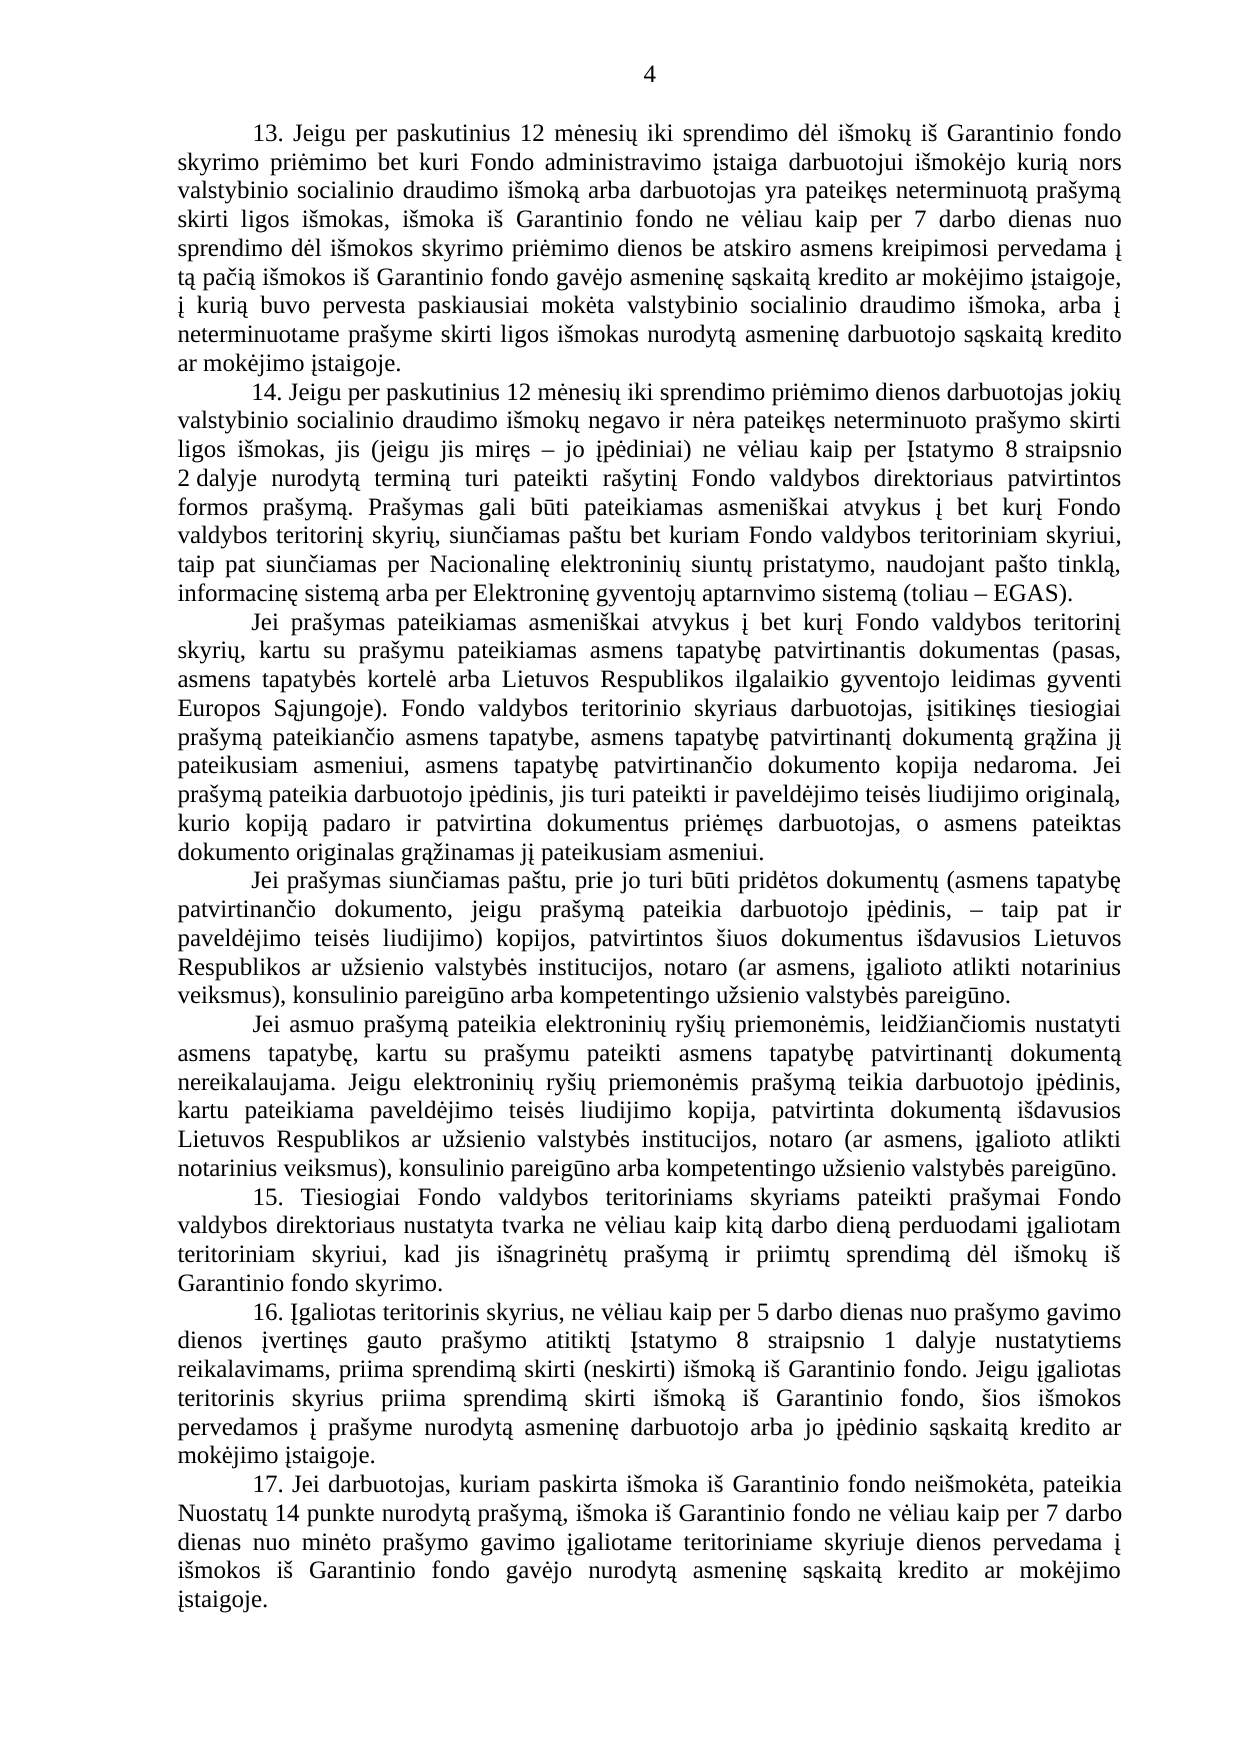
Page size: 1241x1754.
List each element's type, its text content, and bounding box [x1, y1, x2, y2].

text 14. Jeigu per paskutinius 12 mėnesių iki sprendimo priėmimo dienos darbuotojas jokių valstybinio socialinio draudimo išmokų negavo ir nėra pateikęs neterminuoto prašymo skirti ligos išmokas, jis (jeigu jis miręs – jo įpėdiniai) ne vėliau kaip per Įstatymo 8 straipsnio 2 dalyje nurodytą terminą turi pateikti rašytinį Fondo valdybos direktoriaus patvirtintos formos prašymą. Prašymas gali būti pateikiamas asmeniškai atvykus į bet kurį Fondo valdybos teritorinį skyrių, siunčiamas paštu bet kuriam Fondo valdybos teritoriniam skyriui, taip pat siunčiamas per Nacionalinę elektroninių siuntų pristatymo, naudojant pašto tinklą, informacinę sistemą arba per Elektroninę gyventojų aptarnvimo sistemą (toliau – EGAS). [177, 377, 1122, 607]
text 16. Įgaliotas teritorinis skyrius, ne vėliau kaip per 5 darbo dienas nuo prašymo gavimo dienos įvertinęs gauto prašymo atitiktį Įstatymo 8 straipsnio 1 dalyje nustatytiems reikalavimams, priima sprendimą skirti (neskirti) išmoką iš Garantinio fondo. Jeigu įgaliotas teritorinis skyrius priima sprendimą skirti išmoką iš Garantinio fondo, šios išmokos pervedamos į prašyme nurodytą asmeninę darbuotojo arba jo įpėdinio sąskaitą kredito ar mokėjimo įstaigoje. [177, 1297, 1122, 1469]
text 17. Jei darbuotojas, kuriam paskirta išmoka iš Garantinio fondo neišmokėta, pateikia Nuostatų 14 punkte nurodytą prašymą, išmoka iš Garantinio fondo ne vėliau kaip per 7 darbo dienas nuo minėto prašymo gavimo įgaliotame teritoriniame skyriuje dienos pervedama į išmokos iš Garantinio fondo gavėjo nurodytą asmeninę sąskaitą kredito ar mokėjimo įstaigoje. [177, 1469, 1122, 1613]
text 15. Tiesiogiai Fondo valdybos teritoriniams skyriams pateikti prašymai Fondo valdybos direktoriaus nustatyta tvarka ne vėliau kaip kitą darbo dieną perduodami įgaliotam teritoriniam skyriui, kad jis išnagrinėtų prašymą ir priimtų sprendimą dėl išmokų iš Garantinio fondo skyrimo. [177, 1182, 1122, 1297]
text 13. Jeigu per paskutinius 12 mėnesių iki sprendimo dėl išmokų iš Garantinio fondo skyrimo priėmimo bet kuri Fondo administravimo įstaiga darbuotojui išmokėjo kurią nors valstybinio socialinio draudimo išmoką arba darbuotojas yra pateikęs neterminuotą prašymą skirti ligos išmokas, išmoka iš Garantinio fondo ne vėliau kaip per 7 darbo dienas nuo sprendimo dėl išmokos skyrimo priėmimo dienos be atskiro asmens kreipimosi pervedama į tą pačią išmokos iš Garantinio fondo gavėjo asmeninę sąskaitą kredito ar mokėjimo įstaigoje, į kurią buvo pervesta paskiausiai mokėta valstybinio socialinio draudimo išmoka, arba į neterminuotame prašyme skirti ligos išmokas nurodytą asmeninę darbuotojo sąskaitą kredito ar mokėjimo įstaigoje. [177, 118, 1122, 377]
text Jei prašymas siunčiamas paštu, prie jo turi būti pridėtos dokumentų (asmens tapatybę patvirtinančio dokumento, jeigu prašymą pateikia darbuotojo įpėdinis, – taip pat ir paveldėjimo teisės liudijimo) kopijos, patvirtintos šiuos dokumentus išdavusios Lietuvos Respublikos ar užsienio valstybės institucijos, notaro (ar asmens, įgalioto atlikti notarinius veiksmus), konsulinio pareigūno arba kompetentingo užsienio valstybės pareigūno. [177, 866, 1122, 1009]
text Jei prašymas pateikiamas asmeniškai atvykus į bet kurį Fondo valdybos teritorinį skyrių, kartu su prašymu pateikiamas asmens tapatybę patvirtinantis dokumentas (pasas, asmens tapatybės kortelė arba Lietuvos Respublikos ilgalaikio gyventojo leidimas gyventi Europos Sąjungoje). Fondo valdybos teritorinio skyriaus darbuotojas, įsitikinęs tiesiogiai prašymą pateikiančio asmens tapatybe, asmens tapatybę patvirtinantį dokumentą grąžina jį pateikusiam asmeniui, asmens tapatybę patvirtinančio dokumento kopija nedaroma. Jei prašymą pateikia darbuotojo įpėdinis, jis turi pateikti ir paveldėjimo teisės liudijimo originalą, kurio kopiją padaro ir patvirtina dokumentus priėmęs darbuotojas, o asmens pateiktas dokumento originalas grąžinamas jį pateikusiam asmeniui. [177, 607, 1122, 866]
text Jei asmuo prašymą pateikia elektroninių ryšių priemonėmis, leidžiančiomis nustatyti asmens tapatybę, kartu su prašymu pateikti asmens tapatybę patvirtinantį dokumentą nereikalaujama. Jeigu elektroninių ryšių priemonėmis prašymą teikia darbuotojo įpėdinis, kartu pateikiama paveldėjimo teisės liudijimo kopija, patvirtinta dokumentą išdavusios Lietuvos Respublikos ar užsienio valstybės institucijos, notaro (ar asmens, įgalioto atlikti notarinius veiksmus), konsulinio pareigūno arba kompetentingo užsienio valstybės pareigūno. [177, 1009, 1122, 1182]
